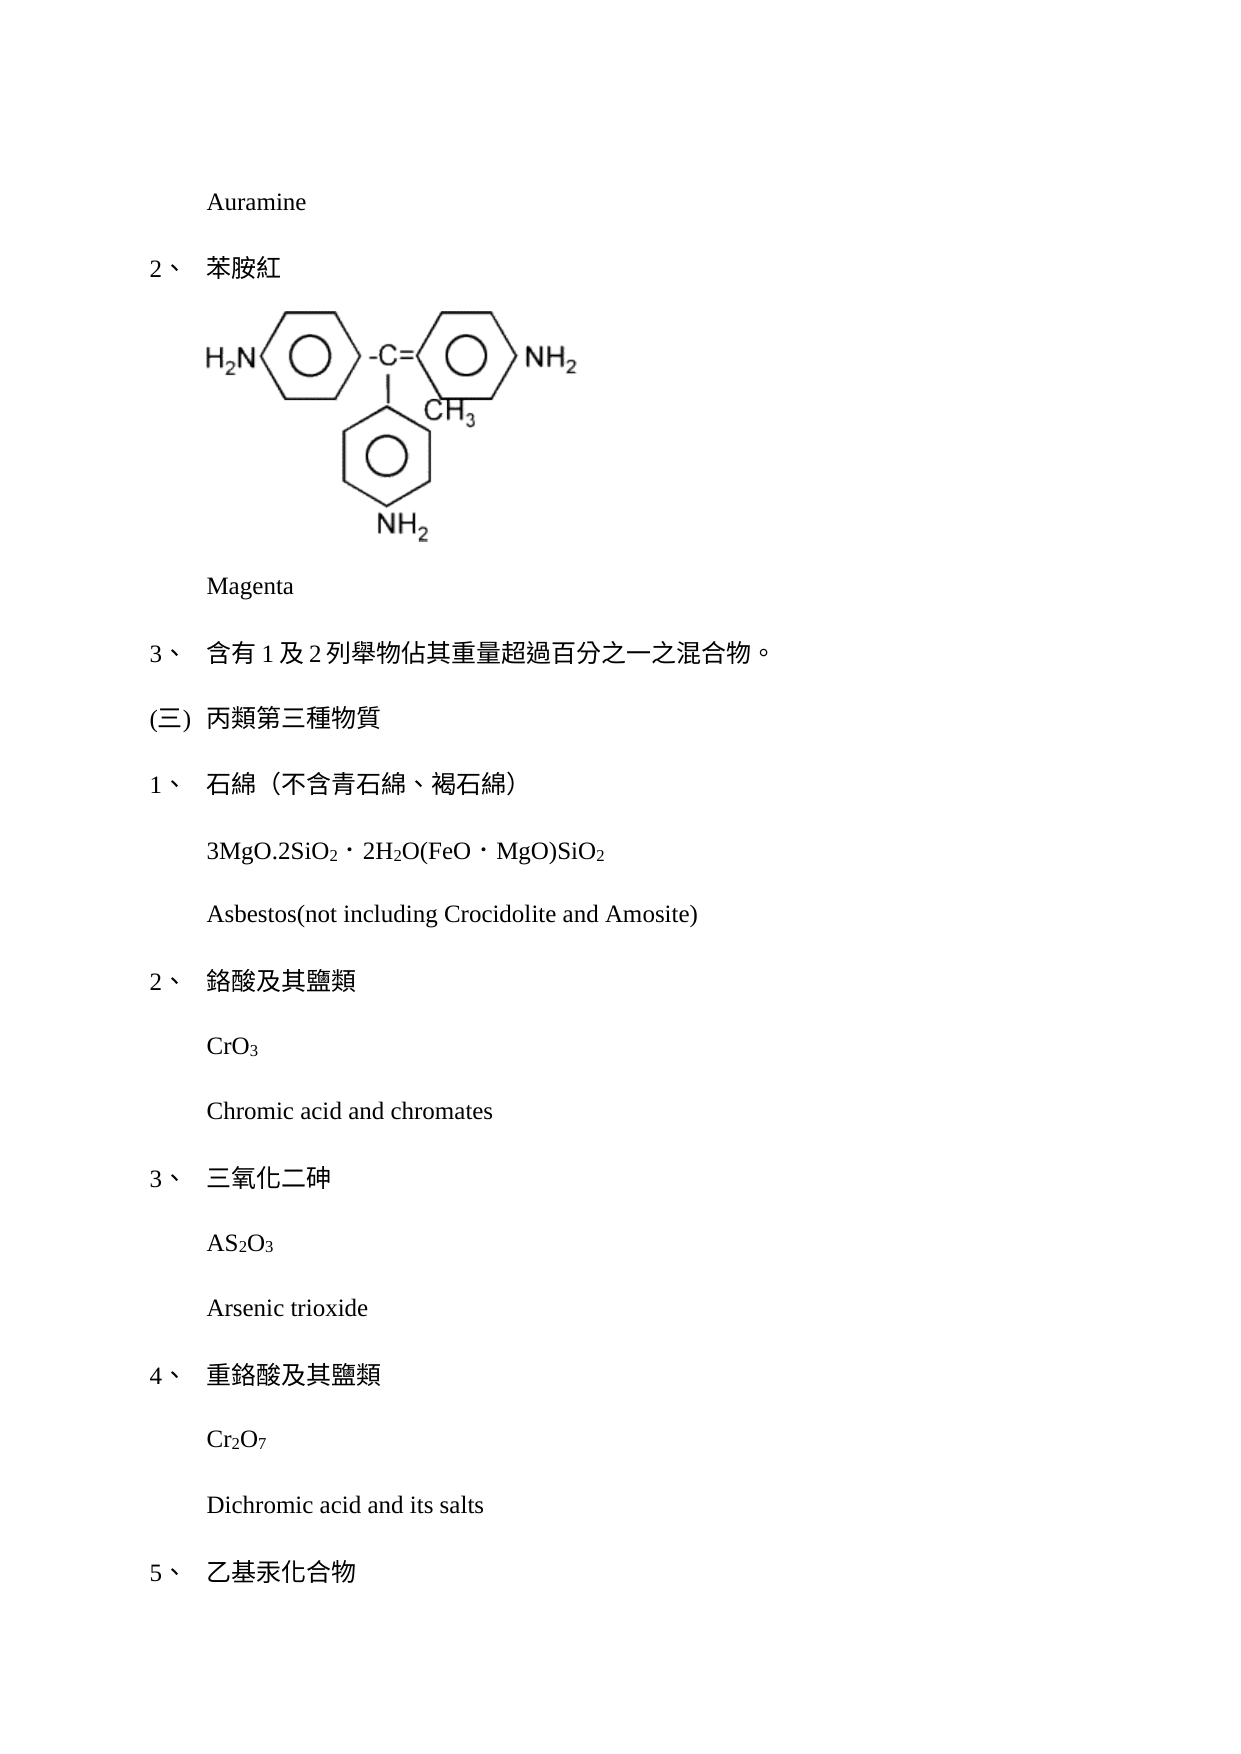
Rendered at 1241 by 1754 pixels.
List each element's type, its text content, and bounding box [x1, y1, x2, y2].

table_cell 石綿（不含青石綿、褐石綿） [205, 740, 1092, 805]
table_cell [148, 1396, 205, 1461]
table_cell 1、 [148, 740, 205, 805]
table_cell 三氧化二砷 [205, 1133, 1092, 1199]
table_cell 3、 [148, 1133, 205, 1199]
table_cell 2、 [148, 224, 205, 289]
table_cell [148, 290, 205, 543]
table_cell [148, 1068, 205, 1133]
table_cell 3、 [148, 608, 205, 674]
table_cell 3MgO.2SiO2．2H2O(FeO．MgO)SiO2 [205, 805, 1092, 871]
table_cell [148, 543, 205, 608]
table_cell 重鉻酸及其鹽類 [205, 1330, 1092, 1396]
table_cell [148, 1265, 205, 1330]
table_cell 4、 [148, 1330, 205, 1396]
table_cell 丙類第三種物質 [205, 674, 1092, 739]
table_cell 鉻酸及其鹽類 [205, 936, 1092, 1002]
table_cell 5、 [148, 1527, 205, 1593]
table_cell [148, 1199, 205, 1264]
table_cell 乙基汞化合物 [205, 1527, 1092, 1593]
table_cell 2、 [148, 936, 205, 1002]
table_cell Cr2O7 [205, 1396, 1092, 1461]
table_cell Auramine [205, 158, 1092, 224]
table_cell Dichromic acid and its salts [205, 1461, 1092, 1527]
table_cell CrO3 [205, 1002, 1092, 1068]
table_cell Asbestos(not including Crocidolite and Amosite) [205, 871, 1092, 936]
table_cell [205, 290, 1092, 543]
table_cell [148, 1461, 205, 1527]
table_cell Chromic acid and chromates [205, 1068, 1092, 1133]
table_cell [148, 805, 205, 871]
table_cell [148, 158, 205, 224]
table_cell 含有1及2列舉物佔其重量超過百分之一之混合物。 [205, 608, 1092, 674]
table_cell [148, 871, 205, 936]
table_cell (三) [148, 674, 205, 739]
table_cell 苯胺紅 [205, 224, 1092, 289]
table_cell [148, 1002, 205, 1068]
table_cell Arsenic trioxide [205, 1265, 1092, 1330]
table_cell AS2O3 [205, 1199, 1092, 1264]
table_cell Magenta [205, 543, 1092, 608]
